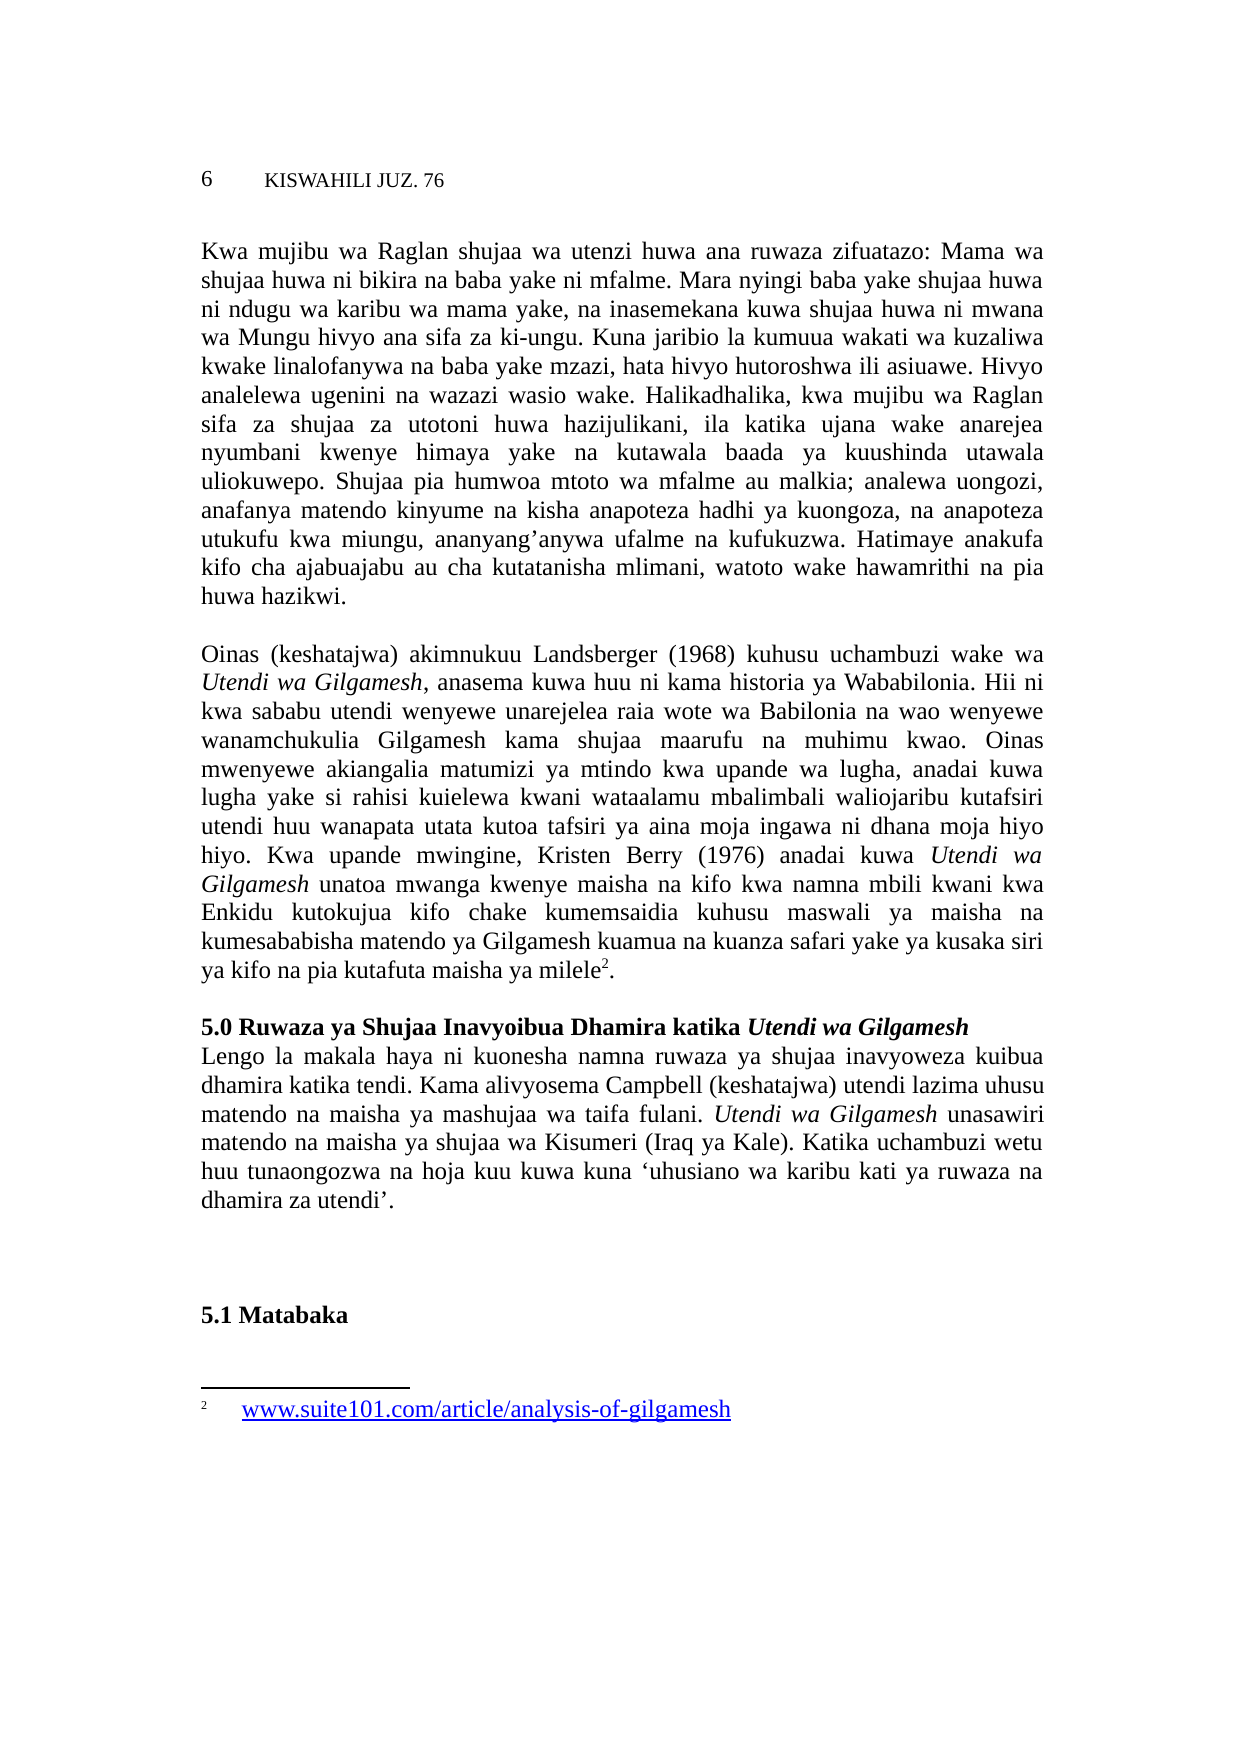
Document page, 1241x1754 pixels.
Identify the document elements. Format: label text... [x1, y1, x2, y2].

text 5.0 Ruwaza ya Shujaa Inavyoibua Dhamira katika Utendi wa Gilgamesh [201, 1012, 1044, 1041]
text Oinas (keshatajwa) akimnukuu Landsberger (1968) kuhusu uchambuzi wake wa Utendi wa Gilgamesh, anasema kuwa huu ni kama historia ya Wababilonia. Hii ni kwa sababu utendi wenyewe unarejelea raia wote wa Babilonia na wao wenyewe wanamchukulia Gilgamesh kama shujaa maarufu na muhimu kwao. Oinas mwenyewe akiangalia matumizi ya mtindo kwa upande wa lugha, anadai kuwa lugha yake si rahisi kuielewa kwani wataalamu mbalimbali waliojaribu kutafsiri utendi huu wanapata utata kutoa tafsiri ya aina moja ingawa ni dhana moja hiyo hiyo. Kwa upande mwingine, Kristen Berry (1976) anadai kuwa Utendi wa Gilgamesh unatoa mwanga kwenye maisha na kifo kwa namna mbili kwani kwa Enkidu kutokujua kifo chake kumemsaidia kuhusu maswali ya maisha na kumesababisha matendo ya Gilgamesh kuamua na kuanza safari yake ya kusaka siri ya kifo na pia kutafuta maisha ya milele. [201, 639, 1044, 984]
subtitle Kwa mujibu wa Raglan shujaa wa utenzi huwa ana ruwaza zifuatazo: Mama wa shujaa huwa ni bikira na baba yake ni mfalme. Mara nyingi baba yake shujaa huwa ni ndugu wa karibu wa mama yake, na inasemekana kuwa shujaa huwa ni mwana wa Mungu hivyo ana sifa za ki-ungu. Kuna jaribio la kumuua wakati wa kuzaliwa kwake linalofanywa na baba yake mzazi, hata hivyo hutoroshwa ili asiuawe. Hivyo analelewa ugenini na wazazi wasio wake. Halikadhalika, kwa mujibu wa Raglan sifa za shujaa za utotoni huwa hazijulikani, ila katika ujana wake anarejea nyumbani kwenye himaya yake na kutawala baada ya kuushinda utawala uliokuwepo. Shujaa pia humwoa mtoto wa mfalme au malkia; analewa uongozi, anafanya matendo kinyume na kisha anapoteza hadhi ya kuongoza, na anapoteza utukufu kwa miungu, ananyang’anywa ufalme na kufukuzwa. Hatimaye anakufa kifo cha ajabuajabu au cha kutatanisha mlimani, watoto wake hawamrithi na pia huwa hazikwi. [201, 236, 1044, 610]
text Lengo la makala haya ni kuonesha namna ruwaza ya shujaa inavyoweza kuibua dhamira katika tendi. Kama alivyosema Campbell (keshatajwa) utendi lazima uhusu matendo na maisha ya mashujaa wa taifa fulani. Utendi wa Gilgamesh unasawiri matendo na maisha ya shujaa wa Kisumeri (Iraq ya Kale). Katika uchambuzi wetu huu tunaongozwa na hoja kuu kuwa kuna ‘uhusiano wa karibu kati ya ruwaza na dhamira za utendi’. [201, 1041, 1044, 1214]
text 5.1 Matabaka [201, 1300, 1044, 1329]
text www.suite101.com/article/analysis-of-gilgamesh [201, 1394, 1033, 1423]
